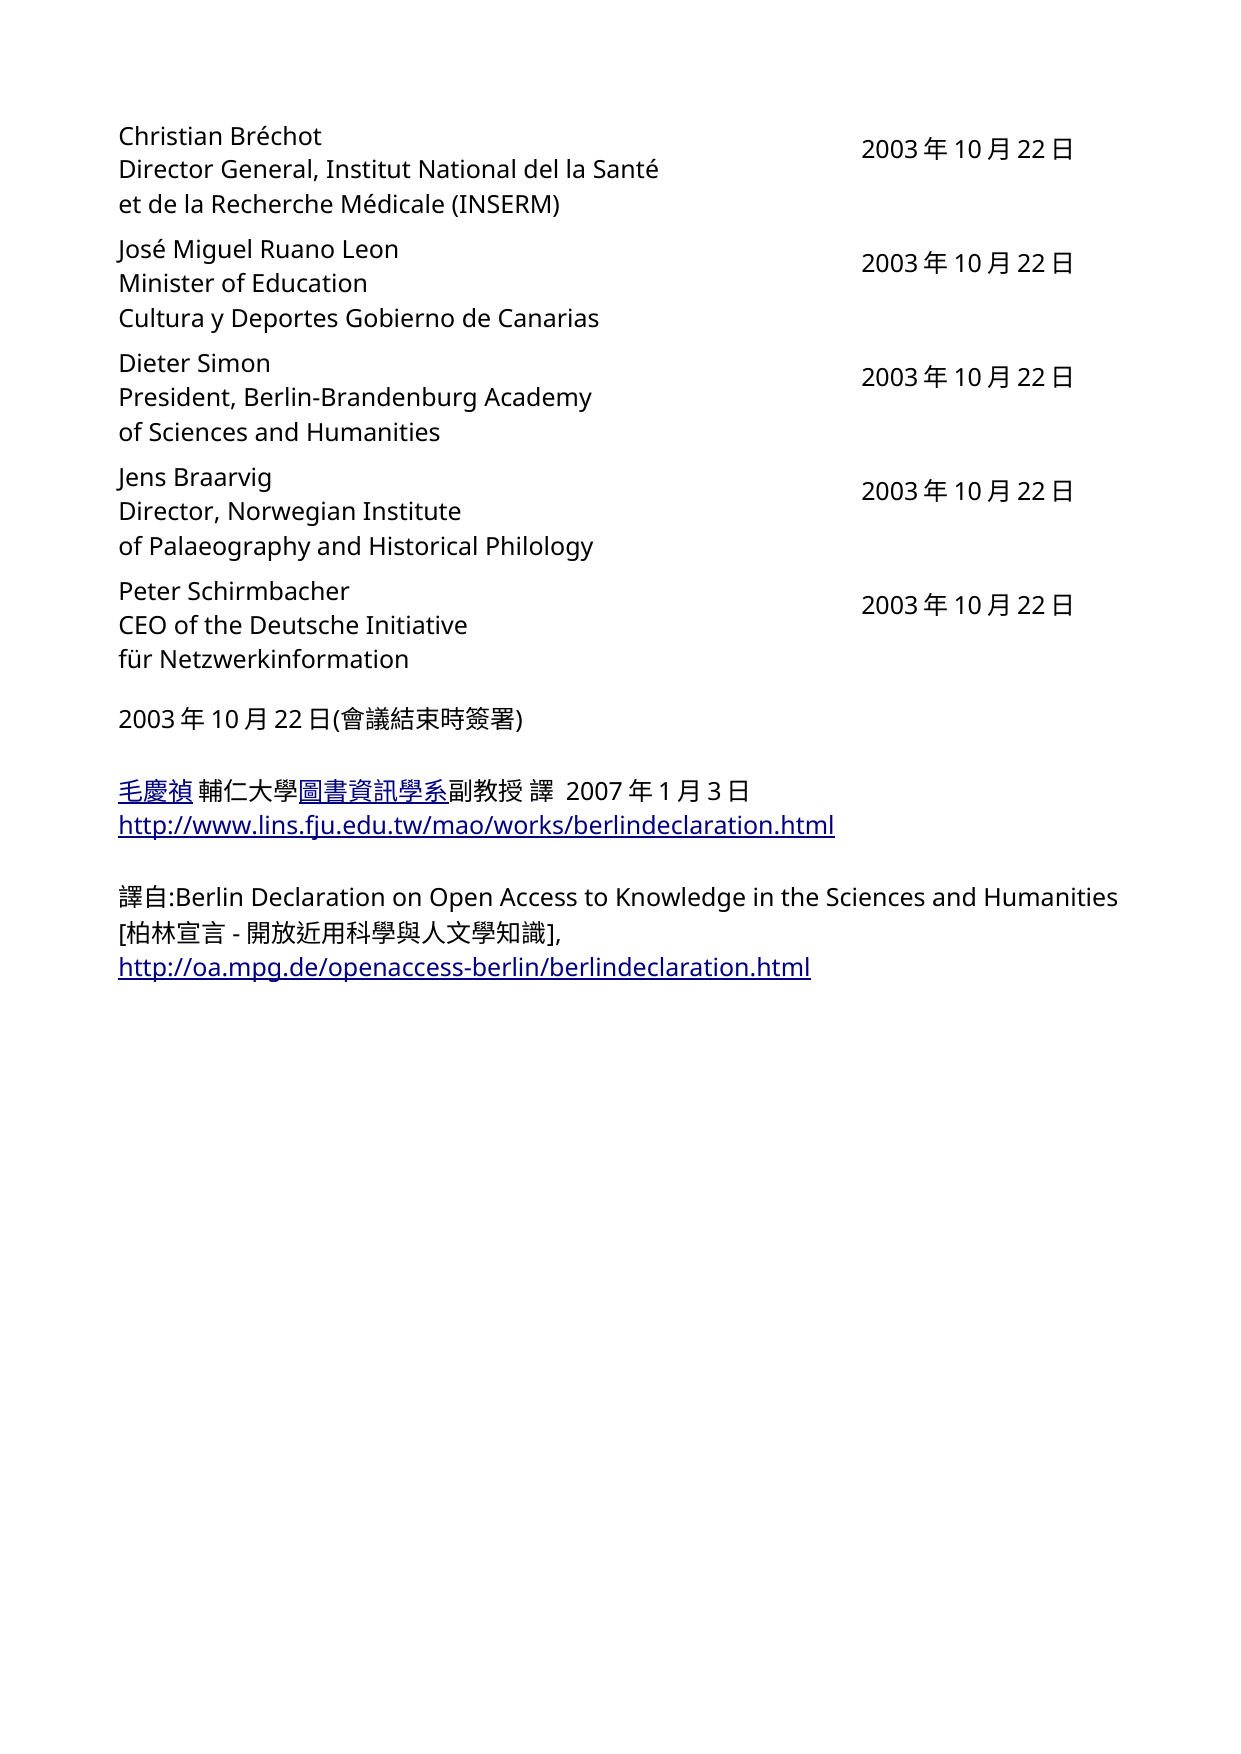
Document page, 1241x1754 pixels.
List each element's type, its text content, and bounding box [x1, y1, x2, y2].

text 譯自:Berlin Declaration on Open Access to Knowledge in the Sciences and Humanities [柏林宣言 - 開放近用科學與人文學知識], [118, 877, 1122, 949]
text 毛慶禎 輔仁大學圖書資訊學系副教授 譯 2007年1月3日 http://www.lins.fju.edu.tw/mao/works/berlindeclaration.html [118, 771, 1122, 842]
table_cell Peter Schirmbacher CEO of the Deutsche Initiative für Netzwerkinformation [118, 574, 861, 688]
table_cell 2003年10月22日 [861, 346, 1122, 460]
table_cell José Miguel Ruano Leon Minister of Education Cultura y Deportes Gobierno de Canarias [118, 232, 861, 346]
text http://oa.mpg.de/openaccess-berlin/berlindeclaration.html [118, 949, 1122, 984]
table_cell Dieter Simon President, Berlin-Brandenburg Academy of Sciences and Humanities [118, 346, 861, 460]
table_cell 2003年10月22日 [861, 118, 1122, 232]
table_cell Christian Bréchot Director General, Institut National del la Santé et de la Recherche Médicale (INSERM) [118, 118, 861, 232]
table_cell 2003年10月22日 [861, 460, 1122, 574]
table_cell 2003年10月22日 [861, 574, 1122, 688]
table_cell 2003年10月22日 [861, 232, 1122, 346]
text 2003年10月22日(會議結束時簽署) [118, 700, 1122, 736]
table_cell Jens Braarvig Director, Norwegian Institute of Palaeography and Historical Philology [118, 460, 861, 574]
